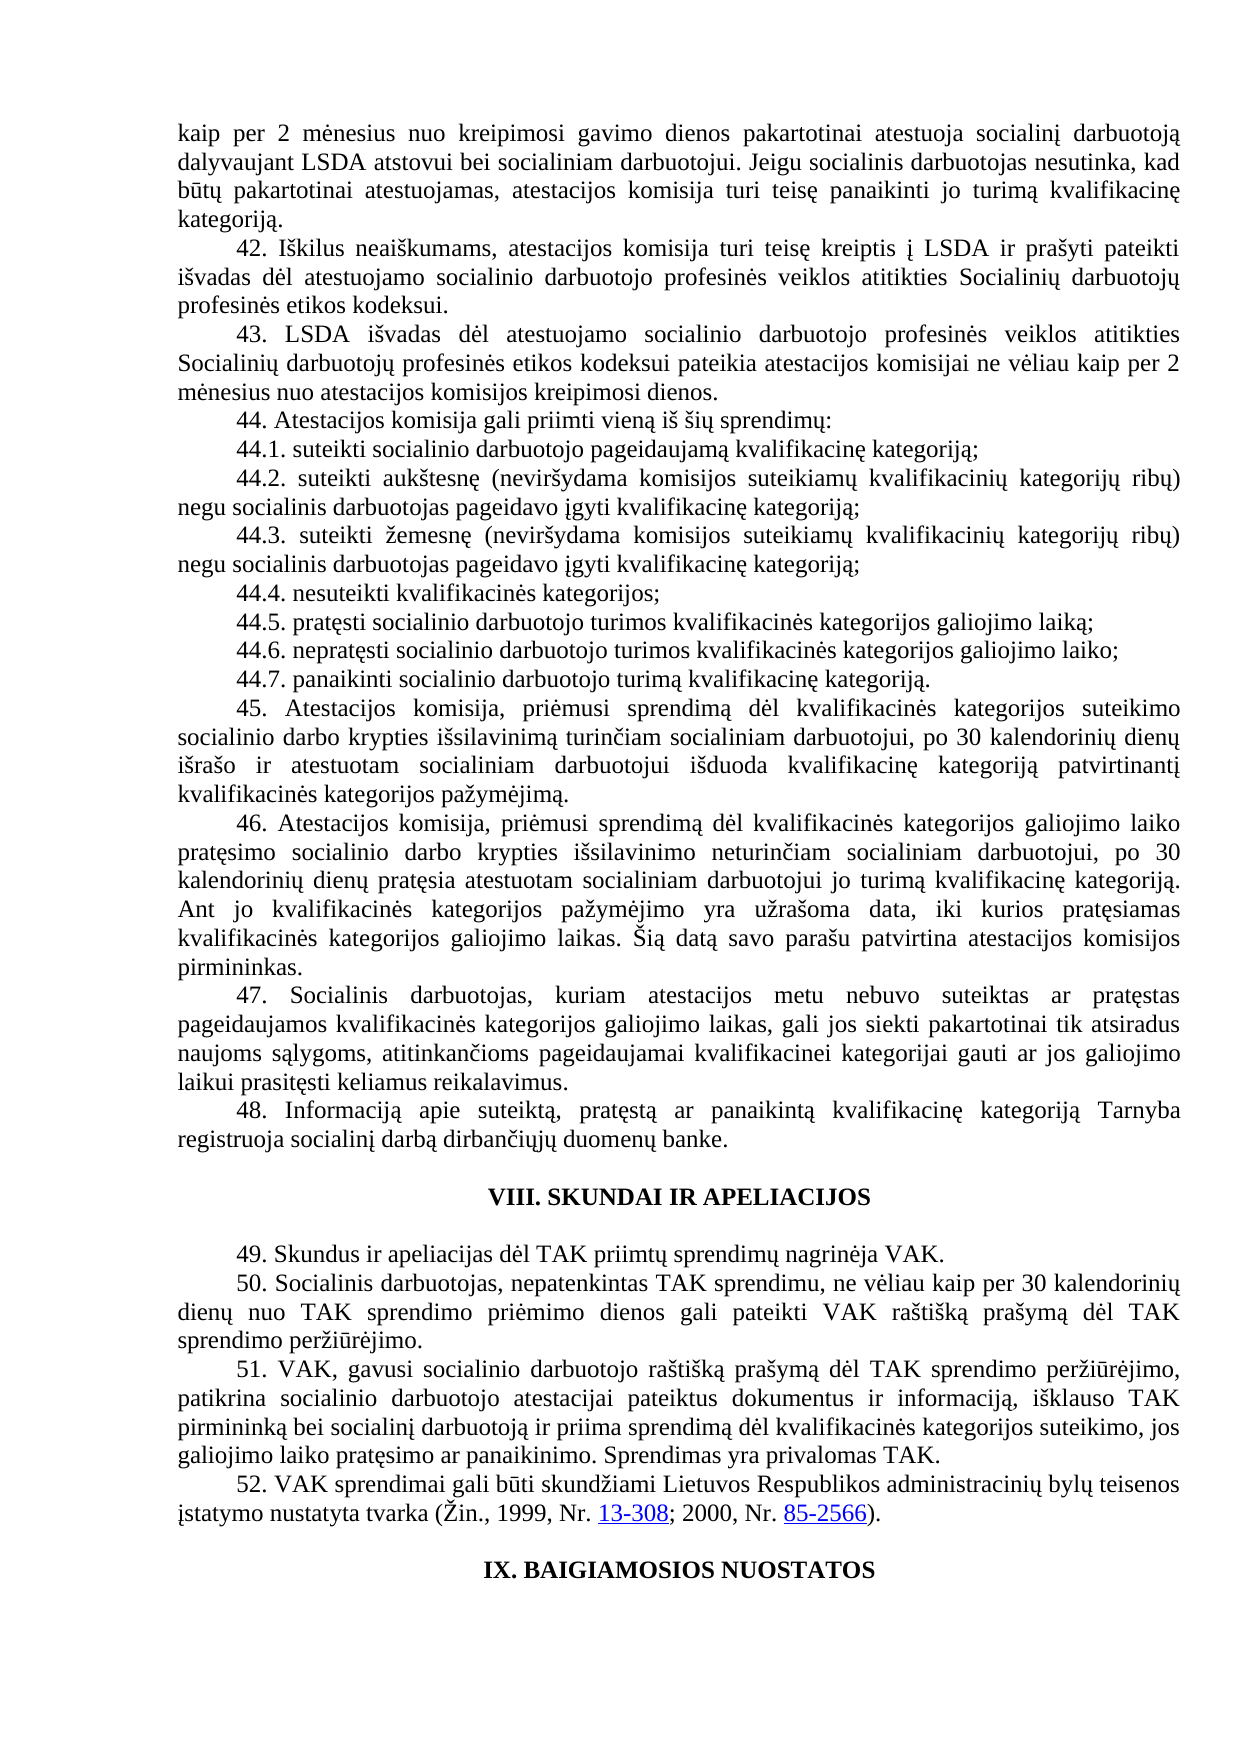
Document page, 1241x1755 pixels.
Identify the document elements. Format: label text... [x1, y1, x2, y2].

text 44.1. suteikti socialinio darbuotojo pageidaujamą kvalifikacinę kategoriją; [177, 434, 1181, 463]
text 51. VAK, gavusi socialinio darbuotojo raštišką prašymą dėl TAK sprendimo peržiūrėjimo, patikrina socialinio darbuotojo atestacijai pateiktus dokumentus ir informaciją, išklauso TAK pirmininką bei socialinį darbuotoją ir priima sprendimą dėl kvalifikacinės kategorijos suteikimo, jos galiojimo laiko pratęsimo ar panaikinimo. Sprendimas yra privalomas TAK. [177, 1354, 1181, 1469]
text 44.6. nepratęsti socialinio darbuotojo turimos kvalifikacinės kategorijos galiojimo laiko; [177, 636, 1181, 664]
text 43. LSDA išvadas dėl atestuojamo socialinio darbuotojo profesinės veiklos atitikties Socialinių darbuotojų profesinės etikos kodeksui pateikia atestacijos komisijai ne vėliau kaip per 2 mėnesius nuo atestacijos komisijos kreipimosi dienos. [177, 319, 1181, 406]
text VIII. SKUNDAI IR APELIACIJOS [177, 1182, 1181, 1211]
text 52. VAK sprendimai gali būti skundžiami Lietuvos Respublikos administracinių bylų teisenos įstatymo nustatyta tvarka (Žin., 1999, Nr. 13-308; 2000, Nr. 85-2566). [177, 1469, 1181, 1527]
text 44. Atestacijos komisija gali priimti vieną iš šių sprendimų: [177, 406, 1181, 434]
text 48. Informaciją apie suteiktą, pratęstą ar panaikintą kvalifikacinę kategoriją Tarnyba registruoja socialinį darbą dirbančiųjų duomenų banke. [177, 1096, 1181, 1153]
text 45. Atestacijos komisija, priėmusi sprendimą dėl kvalifikacinės kategorijos suteikimo socialinio darbo krypties išsilavinimą turinčiam socialiniam darbuotojui, po 30 kalendorinių dienų išrašo ir atestuotam socialiniam darbuotojui išduoda kvalifikacinę kategoriją patvirtinantį kvalifikacinės kategorijos pažymėjimą. [177, 693, 1181, 808]
text 44.7. panaikinti socialinio darbuotojo turimą kvalifikacinę kategoriją. [177, 664, 1181, 693]
text 44.2. suteikti aukštesnę (neviršydama komisijos suteikiamų kvalifikacinių kategorijų ribų) negu socialinis darbuotojas pageidavo įgyti kvalifikacinę kategoriją; [177, 463, 1181, 521]
text IX. BAIGIAMOSIOS NUOSTATOS [177, 1556, 1181, 1584]
text 44.5. pratęsti socialinio darbuotojo turimos kvalifikacinės kategorijos galiojimo laiką; [177, 607, 1181, 636]
text 44.3. suteikti žemesnę (neviršydama komisijos suteikiamų kvalifikacinių kategorijų ribų) negu socialinis darbuotojas pageidavo įgyti kvalifikacinę kategoriją; [177, 521, 1181, 578]
text 42. Iškilus neaiškumams, atestacijos komisija turi teisę kreiptis į LSDA ir prašyti pateikti išvadas dėl atestuojamo socialinio darbuotojo profesinės veiklos atitikties Socialinių darbuotojų profesinės etikos kodeksui. [177, 233, 1181, 319]
text kaip per 2 mėnesius nuo kreipimosi gavimo dienos pakartotinai atestuoja socialinį darbuotoją dalyvaujant LSDA atstovui bei socialiniam darbuotojui. Jeigu socialinis darbuotojas nesutinka, kad būtų pakartotinai atestuojamas, atestacijos komisija turi teisę panaikinti jo turimą kvalifikacinę kategoriją. [177, 118, 1181, 233]
text 46. Atestacijos komisija, priėmusi sprendimą dėl kvalifikacinės kategorijos galiojimo laiko pratęsimo socialinio darbo krypties išsilavinimo neturinčiam socialiniam darbuotojui, po 30 kalendorinių dienų pratęsia atestuotam socialiniam darbuotojui jo turimą kvalifikacinę kategoriją. Ant jo kvalifikacinės kategorijos pažymėjimo yra užrašoma data, iki kurios pratęsiamas kvalifikacinės kategorijos galiojimo laikas. Šią datą savo parašu patvirtina atestacijos komisijos pirmininkas. [177, 808, 1181, 981]
text 47. Socialinis darbuotojas, kuriam atestacijos metu nebuvo suteiktas ar pratęstas pageidaujamos kvalifikacinės kategorijos galiojimo laikas, gali jos siekti pakartotinai tik atsiradus naujoms sąlygoms, atitinkančioms pageidaujamai kvalifikacinei kategorijai gauti ar jos galiojimo laikui prasitęsti keliamus reikalavimus. [177, 981, 1181, 1096]
text 50. Socialinis darbuotojas, nepatenkintas TAK sprendimu, ne vėliau kaip per 30 kalendorinių dienų nuo TAK sprendimo priėmimo dienos gali pateikti VAK raštišką prašymą dėl TAK sprendimo peržiūrėjimo. [177, 1268, 1181, 1354]
text 44.4. nesuteikti kvalifikacinės kategorijos; [177, 578, 1181, 607]
text 49. Skundus ir apeliacijas dėl TAK priimtų sprendimų nagrinėja VAK. [177, 1239, 1181, 1268]
